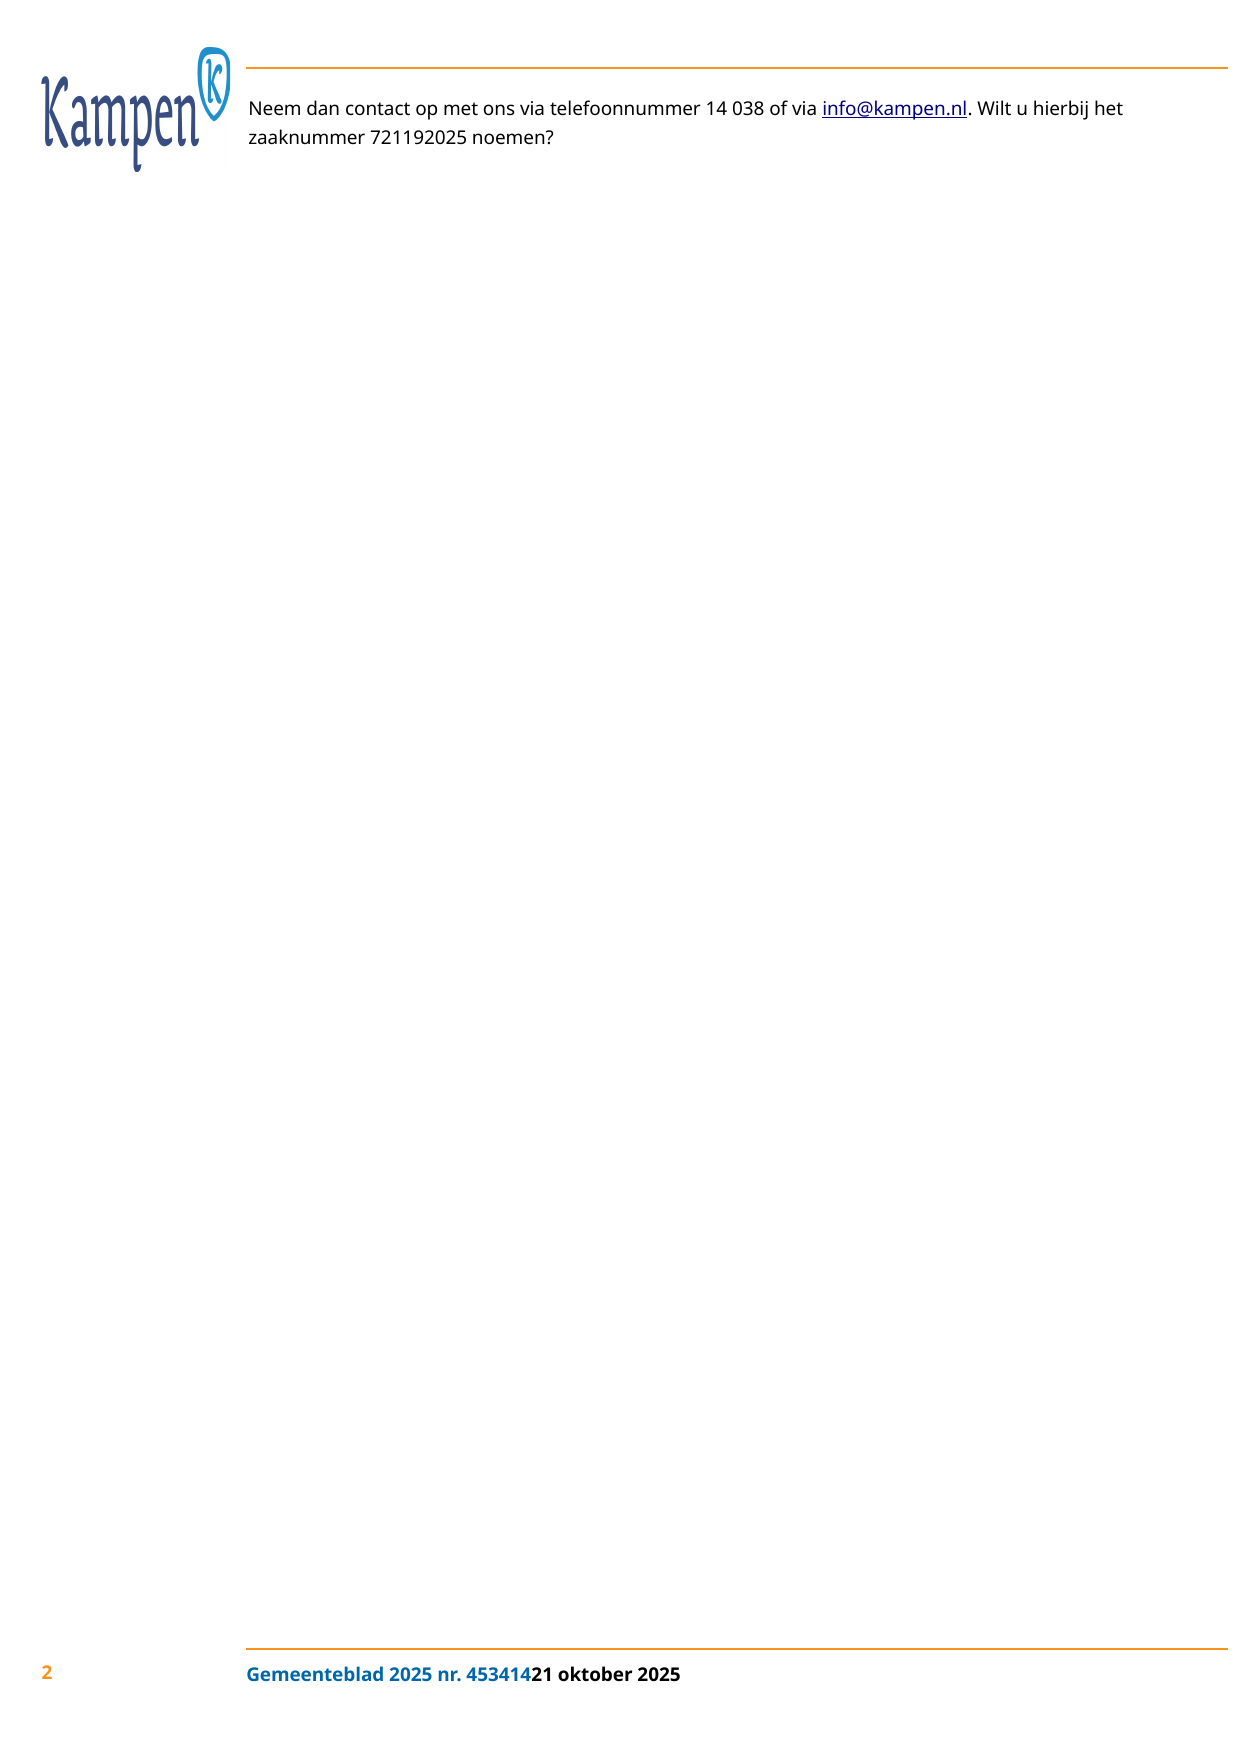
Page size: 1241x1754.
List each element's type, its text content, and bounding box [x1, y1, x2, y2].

picture [41, 47, 231, 172]
text Neem dan contact op met ons via telefoonnummer 14 038 of via info@kampen.nl. Wilt u hierbij het zaaknummer 721192025 noemen? [248, 95, 1152, 150]
